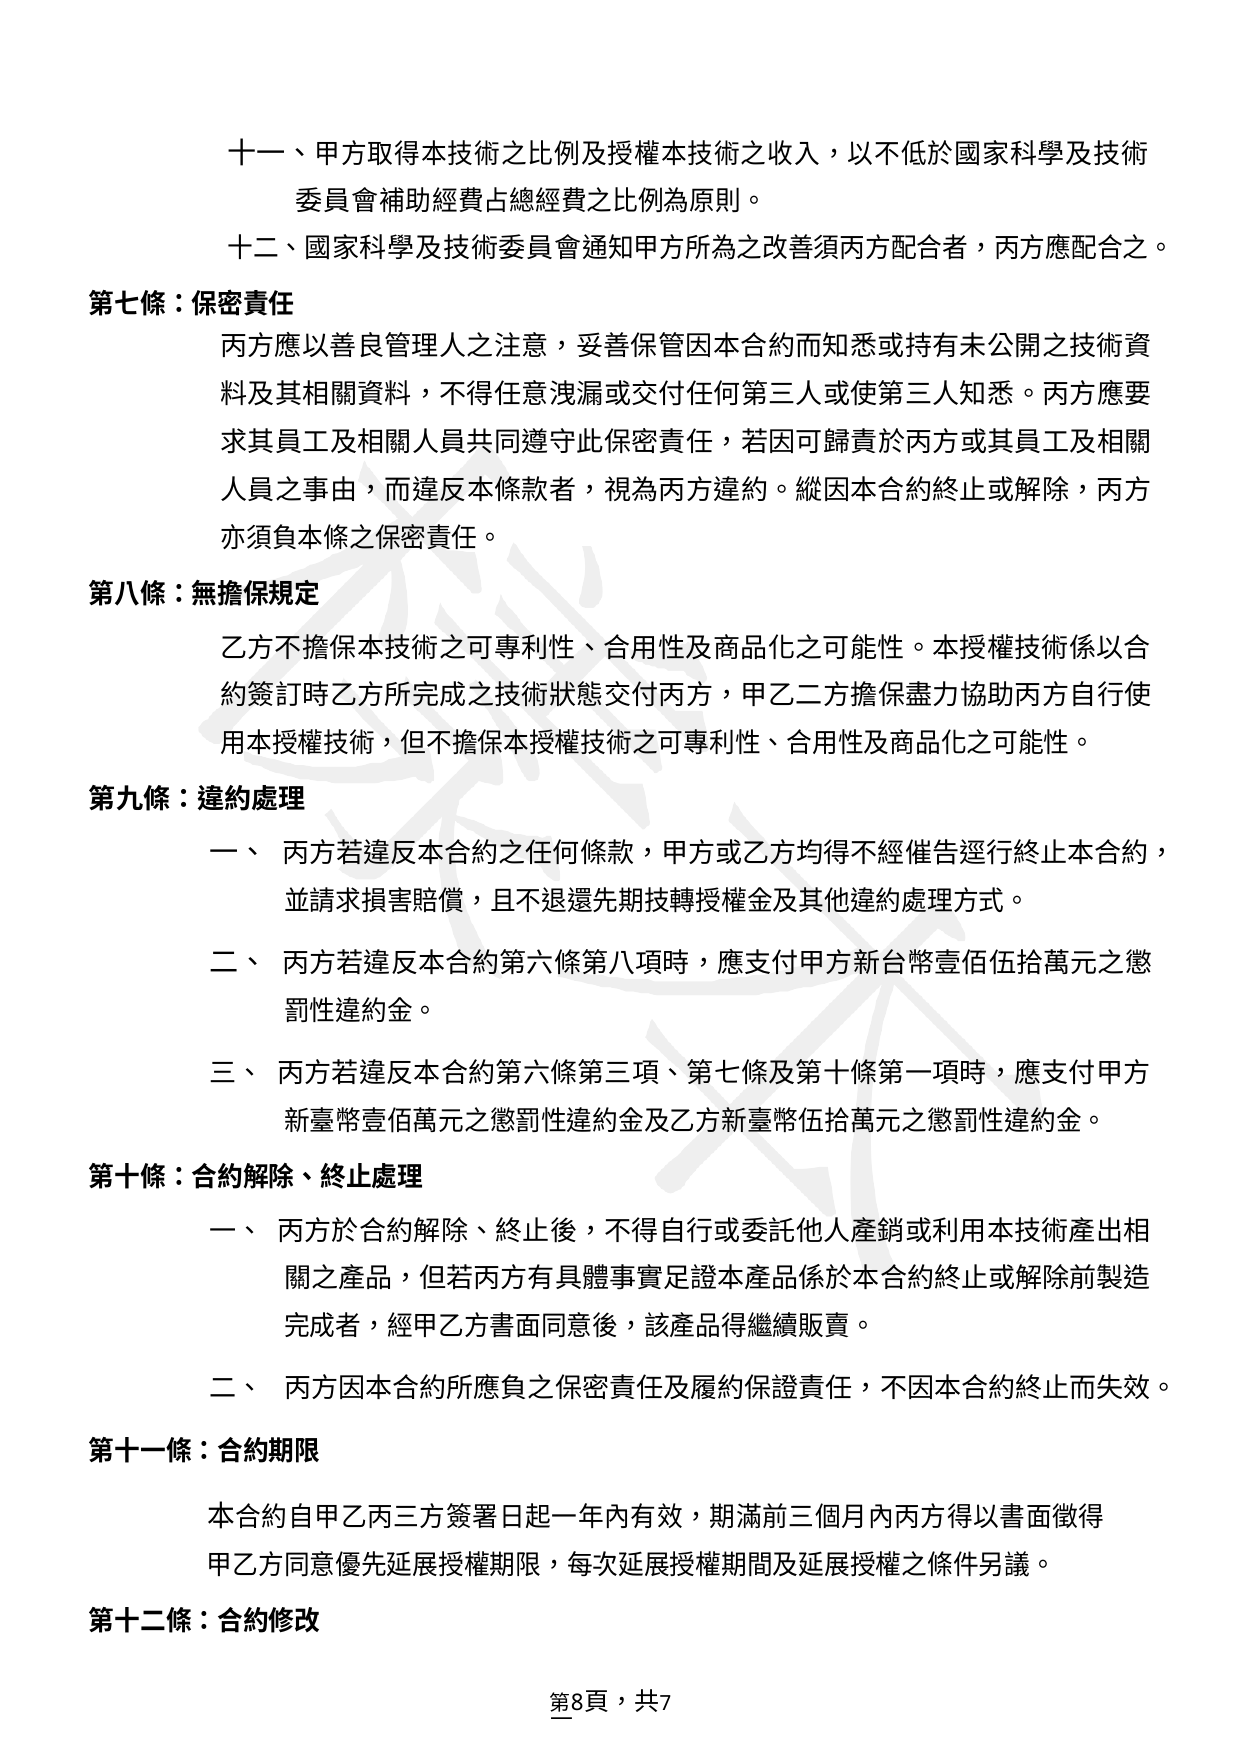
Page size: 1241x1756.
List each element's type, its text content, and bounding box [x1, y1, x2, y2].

subtitle [539, 572, 1191, 611]
text 乙方不擔保本技術之可專利性、合用性及商品化之可能性。本授權技術係以合約簽訂時乙方所完成之技術狀態交付丙方，甲乙二方擔保盡力協助丙方自行使用本授權技術，但不擔保本授權技術之可專利性、合用性及商品化之可能性。 [220, 626, 301, 705]
text 乙方不擔保本技術之可專利性、合用性及商品化之可能性。本授權技術係以合約簽訂時乙方所完成之技術狀態交付丙方，甲乙二方擔保盡力協助丙方自行使用本授權技術，但不擔保本授權技術之可專利性、合用性及商品化之可能性。 [460, 626, 555, 693]
text 三、 丙方若違反本合約第六條第三項、第七條及第十條第一項時，應支付甲方新臺幣壹佰萬元之懲罰性違約金及乙方新臺幣伍拾萬元之懲罰性違約金。 [209, 1051, 721, 1138]
subtitle [872, 1155, 1191, 1194]
text 本合約自甲乙丙三方簽署日起一年內有效，期滿前三個月內丙方得以書面徵得 甲乙方同意優先延展授權期限，每次延展授權期間及延展授權之條件另議。 [207, 1492, 1131, 1582]
subtitle 第八條：無擔保規定 [89, 572, 355, 611]
subtitle 第九條：違約處理 [89, 777, 451, 817]
text 二、 丙方若違反本合約第六條第八項時，應支付甲方新台幣壹佰伍拾萬元之懲罰性違約金。 [883, 986, 936, 1028]
text 乙方不擔保本技術之可專利性、合用性及商品化之可能性。本授權技術係以合約簽訂時乙方所完成之技術狀態交付丙方，甲乙二方擔保盡力協助丙方自行使用本授權技術，但不擔保本授權技術之可專利性、合用性及商品化之可能性。 [232, 626, 499, 760]
text 一、 丙方若違反本合約之任何條款，甲方或乙方均得不經催告逕行終止本合約， 並請求損害賠償，且不退還先期技轉授權金及其他違約處理方式。 [756, 829, 1191, 918]
text 乙方不擔保本技術之可專利性、合用性及商品化之可能性。本授權技術係以合約簽訂時乙方所完成之技術狀態交付丙方，甲乙二方擔保盡力協助丙方自行使用本授權技術，但不擔保本授權技術之可專利性、合用性及商品化之可能性。 [581, 626, 1152, 760]
text 一、 丙方若違反本合約之任何條款，甲方或乙方均得不經催告逕行終止本合約， 並請求損害賠償，且不退還先期技轉授權金及其他違約處理方式。 [209, 829, 448, 918]
text 一、 丙方若違反本合約之任何條款，甲方或乙方均得不經催告逕行終止本合約， 並請求損害賠償，且不退還先期技轉授權金及其他違約處理方式。 [454, 829, 826, 918]
text 十一、甲方取得本技術之比例及授權本技術之收入，以不低於國家科學及技術委員會補助經費占總經費之比例為原則。 [227, 129, 1152, 218]
subtitle [610, 777, 1191, 817]
text 一、 丙方於合約解除、終止後，不得自行或委託他人產銷或利用本技術產出相關之產品，但若丙方有具體事實足證本產品係於本合約終止或解除前製造完成者，經甲乙方書面同意後，該產品得繼續販賣。 [209, 1208, 1152, 1343]
text 三、 丙方若違反本合約第六條第三項、第七條及第十條第一項時，應支付甲方新臺幣壹佰萬元之懲罰性違約金及乙方新臺幣伍拾萬元之懲罰性違約金。 [872, 1051, 1152, 1138]
text 十二、國家科學及技術委員會通知甲方所為之改善須丙方配合者，丙方應配合之。 [227, 226, 1152, 266]
subtitle [404, 572, 558, 611]
text 乙方不擔保本技術之可專利性、合用性及商品化之可能性。本授權技術係以合約簽訂時乙方所完成之技術狀態交付丙方，甲乙二方擔保盡力協助丙方自行使用本授權技術，但不擔保本授權技術之可專利性、合用性及商品化之可能性。 [500, 689, 549, 750]
text 三、 丙方若違反本合約第六條第三項、第七條及第十條第一項時，應支付甲方新臺幣壹佰萬元之懲罰性違約金及乙方新臺幣伍拾萬元之懲罰性違約金。 [747, 1051, 864, 1138]
subtitle 第十條：合約解除、終止處理 [89, 1155, 677, 1194]
text 二、 丙方若違反本合約第六條第八項時，應支付甲方新台幣壹佰伍拾萬元之懲罰性違約金。 [840, 988, 880, 1028]
subtitle 第十二條：合約修改 [89, 1599, 1191, 1638]
subtitle [782, 1155, 850, 1194]
text 乙方不擔保本技術之可專利性、合用性及商品化之可能性。本授權技術係以合約簽訂時乙方所完成之技術狀態交付丙方，甲乙二方擔保盡力協助丙方自行使用本授權技術，但不擔保本授權技術之可專利性、合用性及商品化之可能性。 [547, 691, 641, 760]
text 二、 丙方若違反本合約第六條第八項時，應支付甲方新台幣壹佰伍拾萬元之懲罰性違約金。 [901, 939, 1152, 1028]
text 二、 丙方因本合約所應負之保密責任及履約保證責任，不因本合約終止而失效。第十一條：合約期限 [89, 1366, 1179, 1468]
text 丙方應以善良管理人之注意，妥善保管因本合約而知悉或持有未公開之技術資料及其相關資料，不得任意洩漏或交付任何第三人或使第三人知悉。丙方應要求其員工及相關人員共同遵守此保密責任，若因可歸責於丙方或其員工及相關人員之事由，而違反本條款者，視為丙方違約。縱因本合約終止或解除，丙方亦須負本條之保密責任。 [220, 324, 1152, 555]
subtitle [673, 1155, 802, 1194]
subtitle [352, 572, 391, 611]
subtitle [457, 777, 628, 817]
subtitle 第七條：保密責任 [89, 282, 1191, 321]
text 三、 丙方若違反本合約第六條第三項、第七條及第十條第一項時，應支付甲方新臺幣壹佰萬元之懲罰性違約金及乙方新臺幣伍拾萬元之懲罰性違約金。 [679, 1051, 782, 1103]
text 二、 丙方若違反本合約第六條第八項時，應支付甲方新台幣壹佰伍拾萬元之懲罰性違約金。 [209, 939, 858, 1028]
